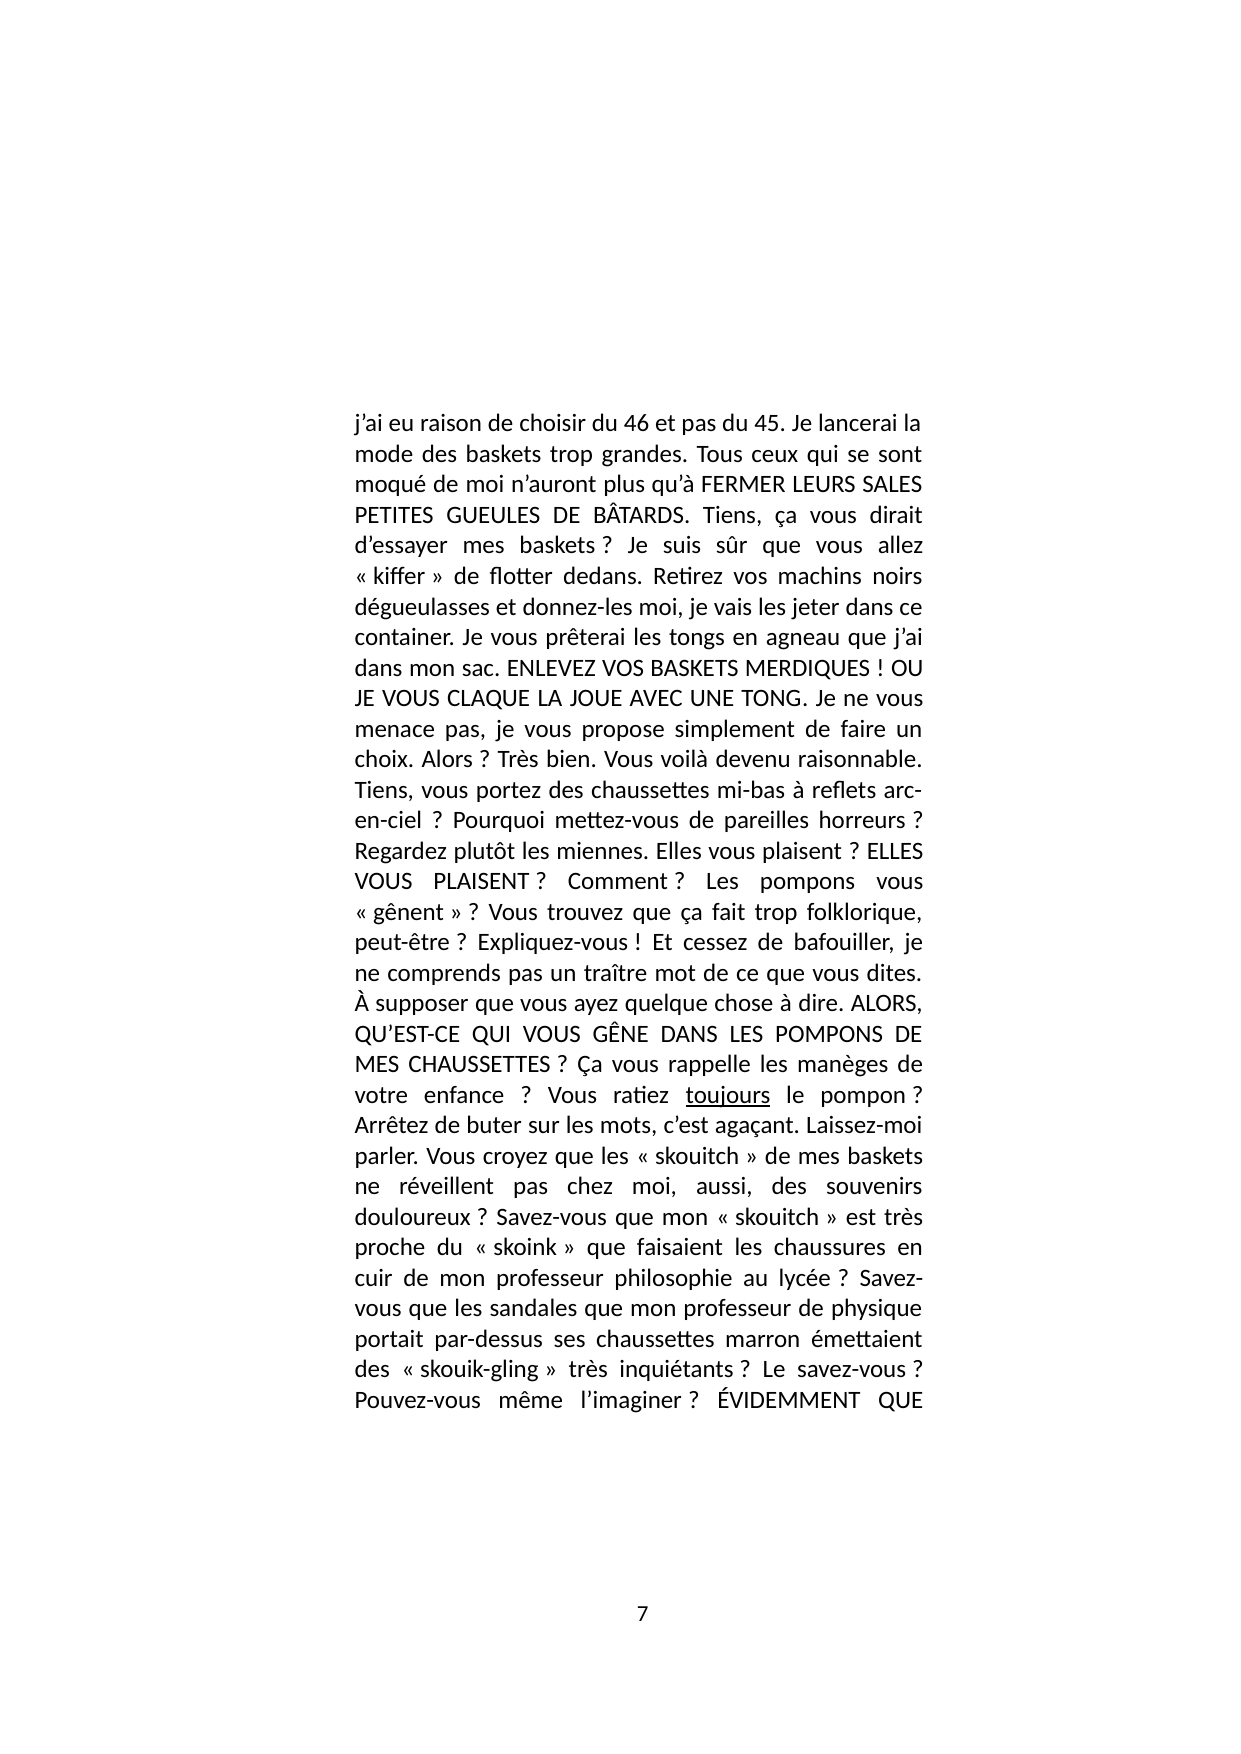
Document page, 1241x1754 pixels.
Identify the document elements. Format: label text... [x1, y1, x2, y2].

text j’ai eu raison de choisir du 46 et pas du 45. Je lancerai la mode des baskets trop grandes. Tous ceux qui se sont moqué de moi n’auront plus qu’à FERMER LEURS SALES PETITES GUEULES DE BÂTARDS. Tiens, ça vous dirait d’essayer mes baskets ? Je suis sûr que vous allez « kiffer » de flotter dedans. Retirez vos machins noirs dégueulasses et donnez-les moi, je vais les jeter dans ce container. Je vous prêterai les tongs en agneau que j’ai dans mon sac. ENLEVEZ VOS BASKETS MERDIQUES ! Ou je vous claque la joue avec une tong. Je ne vous menace pas, je vous propose simplement de faire un choix. Alors ? Très bien. Vous voilà devenu raisonnable. Tiens, vous portez des chaussettes mi-bas à reflets arc-en-ciel ? Pourquoi mettez-vous de pareilles horreurs ? Regardez plutôt les miennes. Elles vous plaisent ? ELLES VOUS PLAISENT ? Comment ? Les pompons vous « gênent » ? Vous trouvez que ça fait trop folklorique, peut-être ? Expliquez-vous ! Et cessez de bafouiller, je ne comprends pas un traître mot de ce que vous dites. À supposer que vous ayez quelque chose à dire. ALORS, QU’EST-CE QUI VOUS GÊNE DANS LES POMPONS DE MES CHAUSSETTES ? Ça vous rappelle les manèges de votre enfance ? Vous ratiez toujours le pompon ? Arrêtez de buter sur les mots, c’est agaçant. Laissez-moi parler. Vous croyez que les « skouitch » de mes baskets ne réveillent pas chez moi, aussi, des souvenirs douloureux ? Savez-vous que mon « skouitch » est très proche du « skoink » que faisaient les chaussures en cuir de mon professeur philosophie au lycée ? Savez-vous que les sandales que mon professeur de physique portait par-dessus ses chaussettes marron émettaient des « skouik-gling » très inquiétants ? Le savez-vous ? Pouvez-vous même l’imaginer ? ÉVIDEMMENT QUE [354, 407, 923, 1415]
